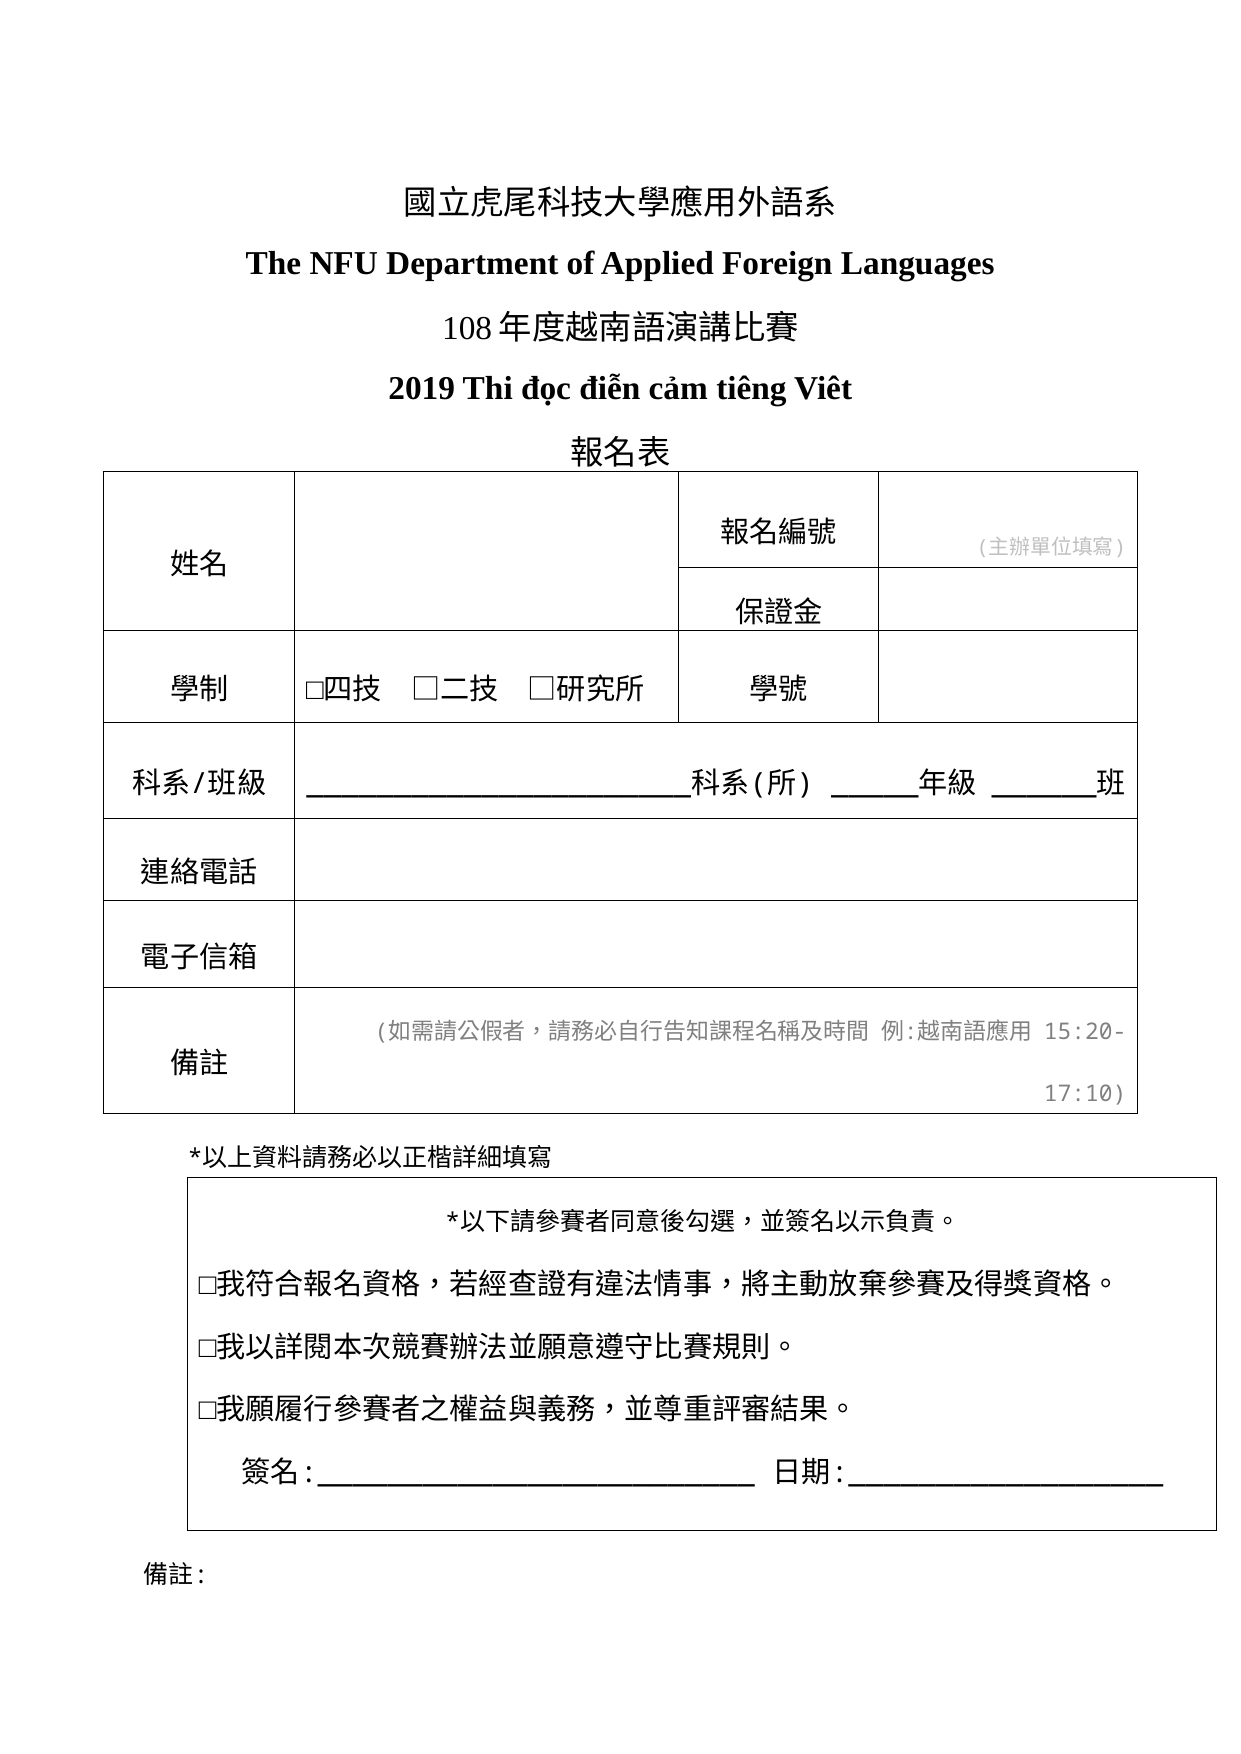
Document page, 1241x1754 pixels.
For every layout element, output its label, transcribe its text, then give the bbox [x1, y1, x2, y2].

table_cell 電子信箱 [104, 901, 294, 987]
table_cell ______________________科系(所) _____年級 ______班 [295, 723, 1137, 818]
table_header *以下請參賽者同意後勾選，並簽名以示負責。 □我符合報名資格，若經查證有違法情事，將主動放棄參賽及得獎資格。 □我以詳閱本次競賽辦法並願意遵守比賽規則。 □我願履行參賽者之權益與義務，並尊重評審結果。 簽名:_________________________ 日期:__________________ [188, 1178, 1216, 1530]
table_cell 連絡電話 [104, 819, 294, 900]
text 108年度越南語演講比賽 [187, 283, 1053, 346]
text 國立虎尾科技大學應用外語系 [187, 158, 1053, 221]
table_cell [295, 901, 1137, 987]
table_cell □四技 □二技 □研究所 [295, 631, 678, 722]
table_cell 備註 [104, 988, 294, 1113]
text 備註: [143, 1531, 1053, 1593]
table_header 報名編號 [679, 472, 878, 567]
table_cell [879, 568, 1137, 630]
table_cell 學制 [104, 631, 294, 722]
text The NFU Department of Applied Foreign Languages [187, 221, 1053, 283]
table_cell (如需請公假者，請務必自行告知課程名稱及時間 例:越南語應用 15:20-17:10) [295, 988, 1137, 1113]
text 2019 Thi đọc điễn cảm tiêng Viêt [187, 346, 1053, 408]
table_cell [879, 631, 1137, 722]
table_cell 學號 [679, 631, 878, 722]
table_header [295, 472, 678, 630]
text 報名表 [187, 408, 1053, 471]
table_header (主辦單位填寫) [879, 472, 1137, 567]
table_cell 保證金 [679, 568, 878, 630]
table_cell 科系/班級 [104, 723, 294, 818]
table_header 姓名 [104, 472, 294, 630]
text *以上資料請務必以正楷詳細填寫 [187, 1114, 1053, 1177]
table_cell [295, 819, 1137, 900]
